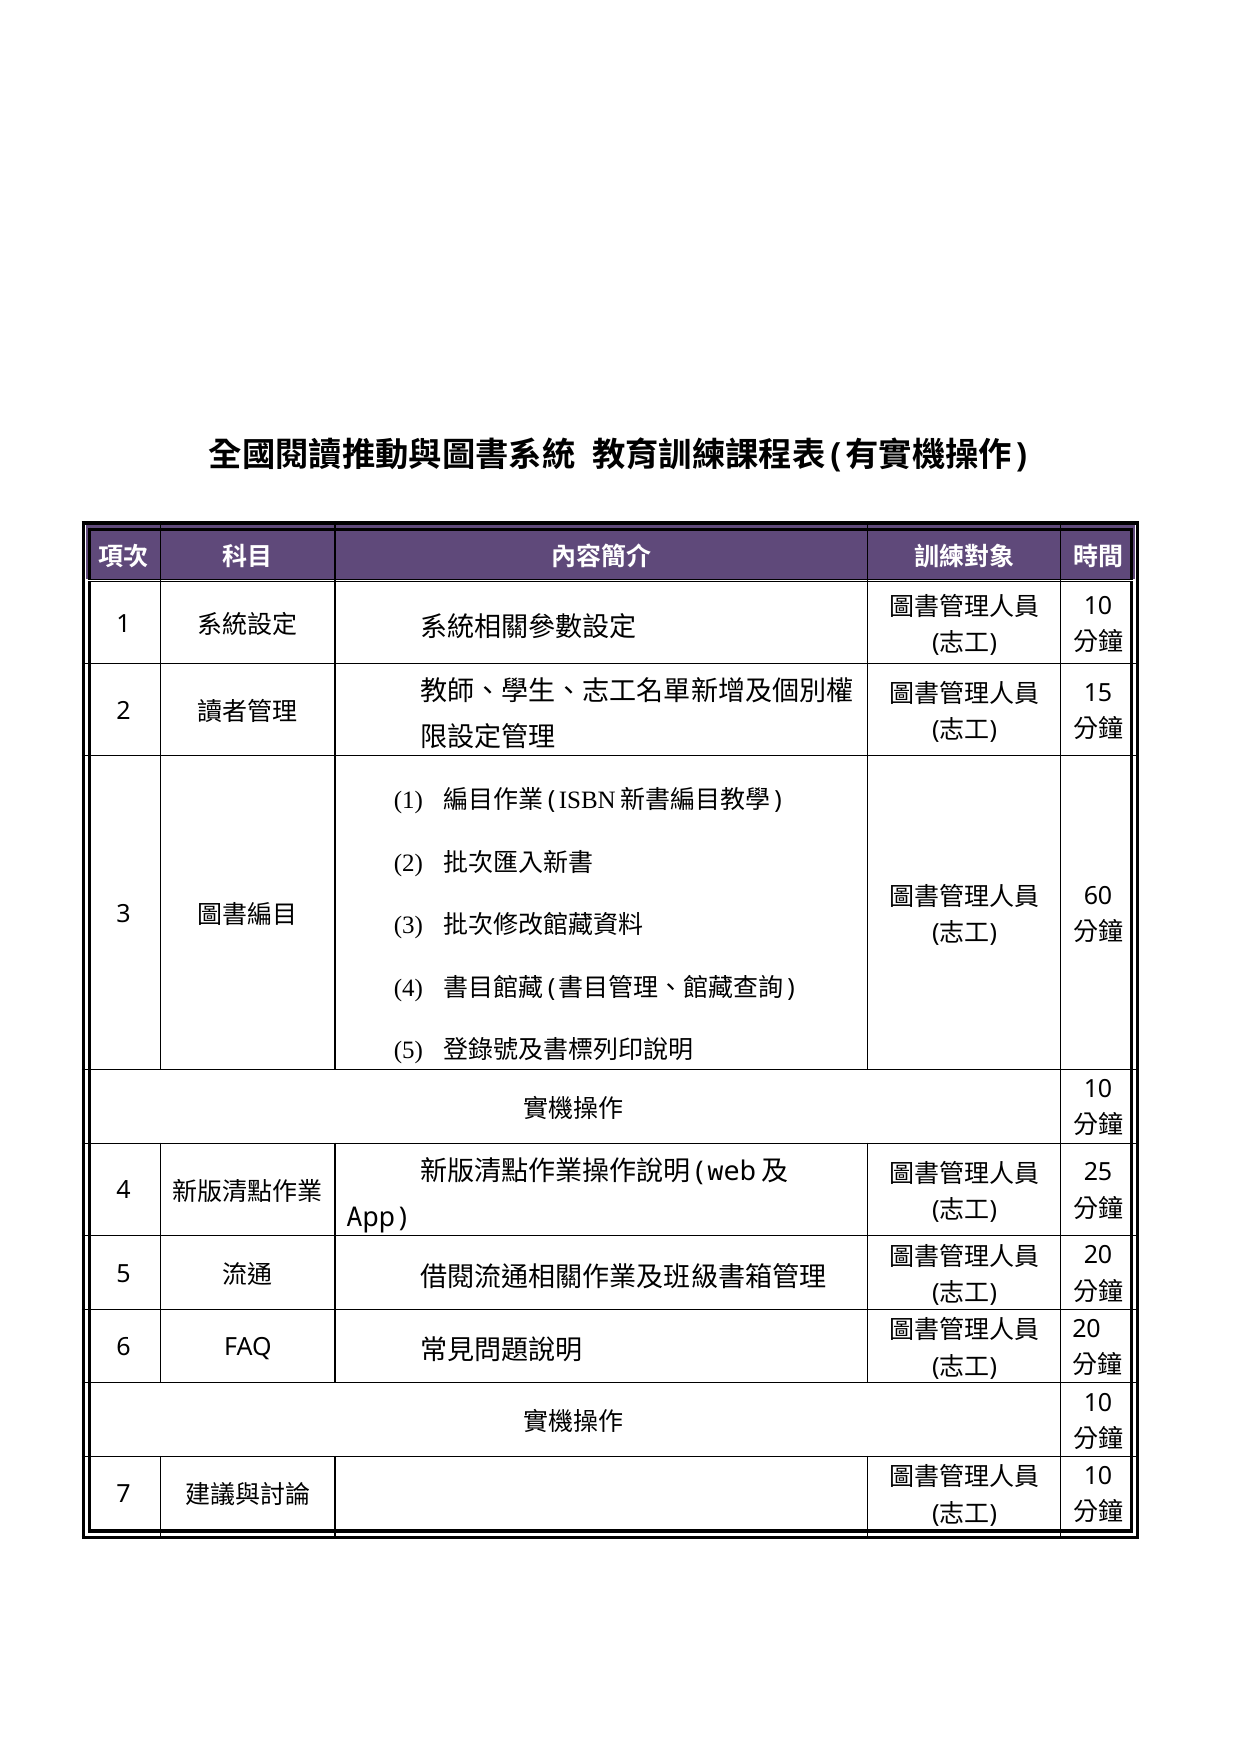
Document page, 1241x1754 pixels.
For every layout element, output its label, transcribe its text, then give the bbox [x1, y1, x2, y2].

table_cell 20分鐘 [1061, 1310, 1130, 1382]
table_cell 圖書管理人員(志工) [868, 1457, 1060, 1529]
table_header 時間 [1061, 525, 1135, 579]
table_cell 20分鐘 [1061, 1236, 1130, 1309]
table_cell 10分鐘 [1061, 1383, 1130, 1456]
table_cell 流通 [161, 1236, 334, 1309]
table_cell 圖書管理人員(志工) [868, 1236, 1060, 1309]
text 全國閱讀推動與圖書系統 教育訓練課程表(有實機操作) [75, 428, 1165, 476]
table_cell 10分鐘 [1061, 1457, 1130, 1529]
table_cell 新版清點作業 [161, 1144, 334, 1235]
table_cell 實機操作 [91, 1070, 1060, 1142]
table_cell 實機操作 [91, 1383, 1060, 1456]
table_cell 25分鐘 [1061, 1144, 1130, 1235]
table_cell 60分鐘 [1061, 756, 1130, 1069]
table_cell 3 [91, 756, 160, 1069]
table_cell 建議與討論 [161, 1457, 334, 1529]
table_cell 5 [91, 1236, 160, 1309]
table_header 訓練對象 [868, 531, 1060, 579]
table_cell 15分鐘 [1061, 664, 1130, 755]
table_cell 10分鐘 [1061, 582, 1130, 663]
table_cell 圖書管理人員(志工) [868, 664, 1060, 755]
table_cell 讀者管理 [161, 664, 334, 755]
table_cell 10分鐘 [1061, 1070, 1130, 1142]
table_cell 7 [91, 1457, 160, 1529]
table_cell 借閱流通相關作業及班級書箱管理 [336, 1236, 867, 1309]
table_cell 圖書管理人員(志工) [868, 1144, 1060, 1235]
table_cell 系統設定 [161, 582, 334, 663]
table_header 內容簡介 [336, 531, 867, 579]
table_cell 2 [91, 664, 160, 755]
table_cell 4 [91, 1144, 160, 1235]
table_header 科目 [161, 531, 334, 579]
table_cell 教師、學生、志工名單新增及個別權 限設定管理 [336, 664, 867, 755]
table_cell 編目作業(ISBN新書編目教學) 批次匯入新書 批次修改館藏資料 書目館藏(書目管理、館藏查詢) 登錄號及書標列印說明 [336, 756, 393, 1069]
table_cell 圖書編目 [161, 756, 334, 1069]
table_cell 圖書管理人員(志工) [868, 1310, 1060, 1382]
table_cell 常見問題說明 [336, 1310, 867, 1382]
table_cell 系統相關參數設定 [336, 582, 867, 663]
table_cell 編目作業(ISBN新書編目教學) 批次匯入新書 批次修改館藏資料 書目館藏(書目管理、館藏查詢) 登錄號及書標列印說明 [856, 756, 867, 1069]
table_cell 6 [91, 1310, 160, 1382]
table_cell 新版清點作業操作說明(web及App) [336, 1144, 867, 1235]
table_cell [336, 1457, 867, 1529]
table_cell FAQ [161, 1310, 334, 1382]
table_header 項次 [86, 525, 160, 579]
table_cell 1 [91, 582, 160, 663]
table_cell 圖書管理人員(志工) [868, 582, 1060, 663]
table_cell 圖書管理人員(志工) [868, 756, 1060, 1069]
